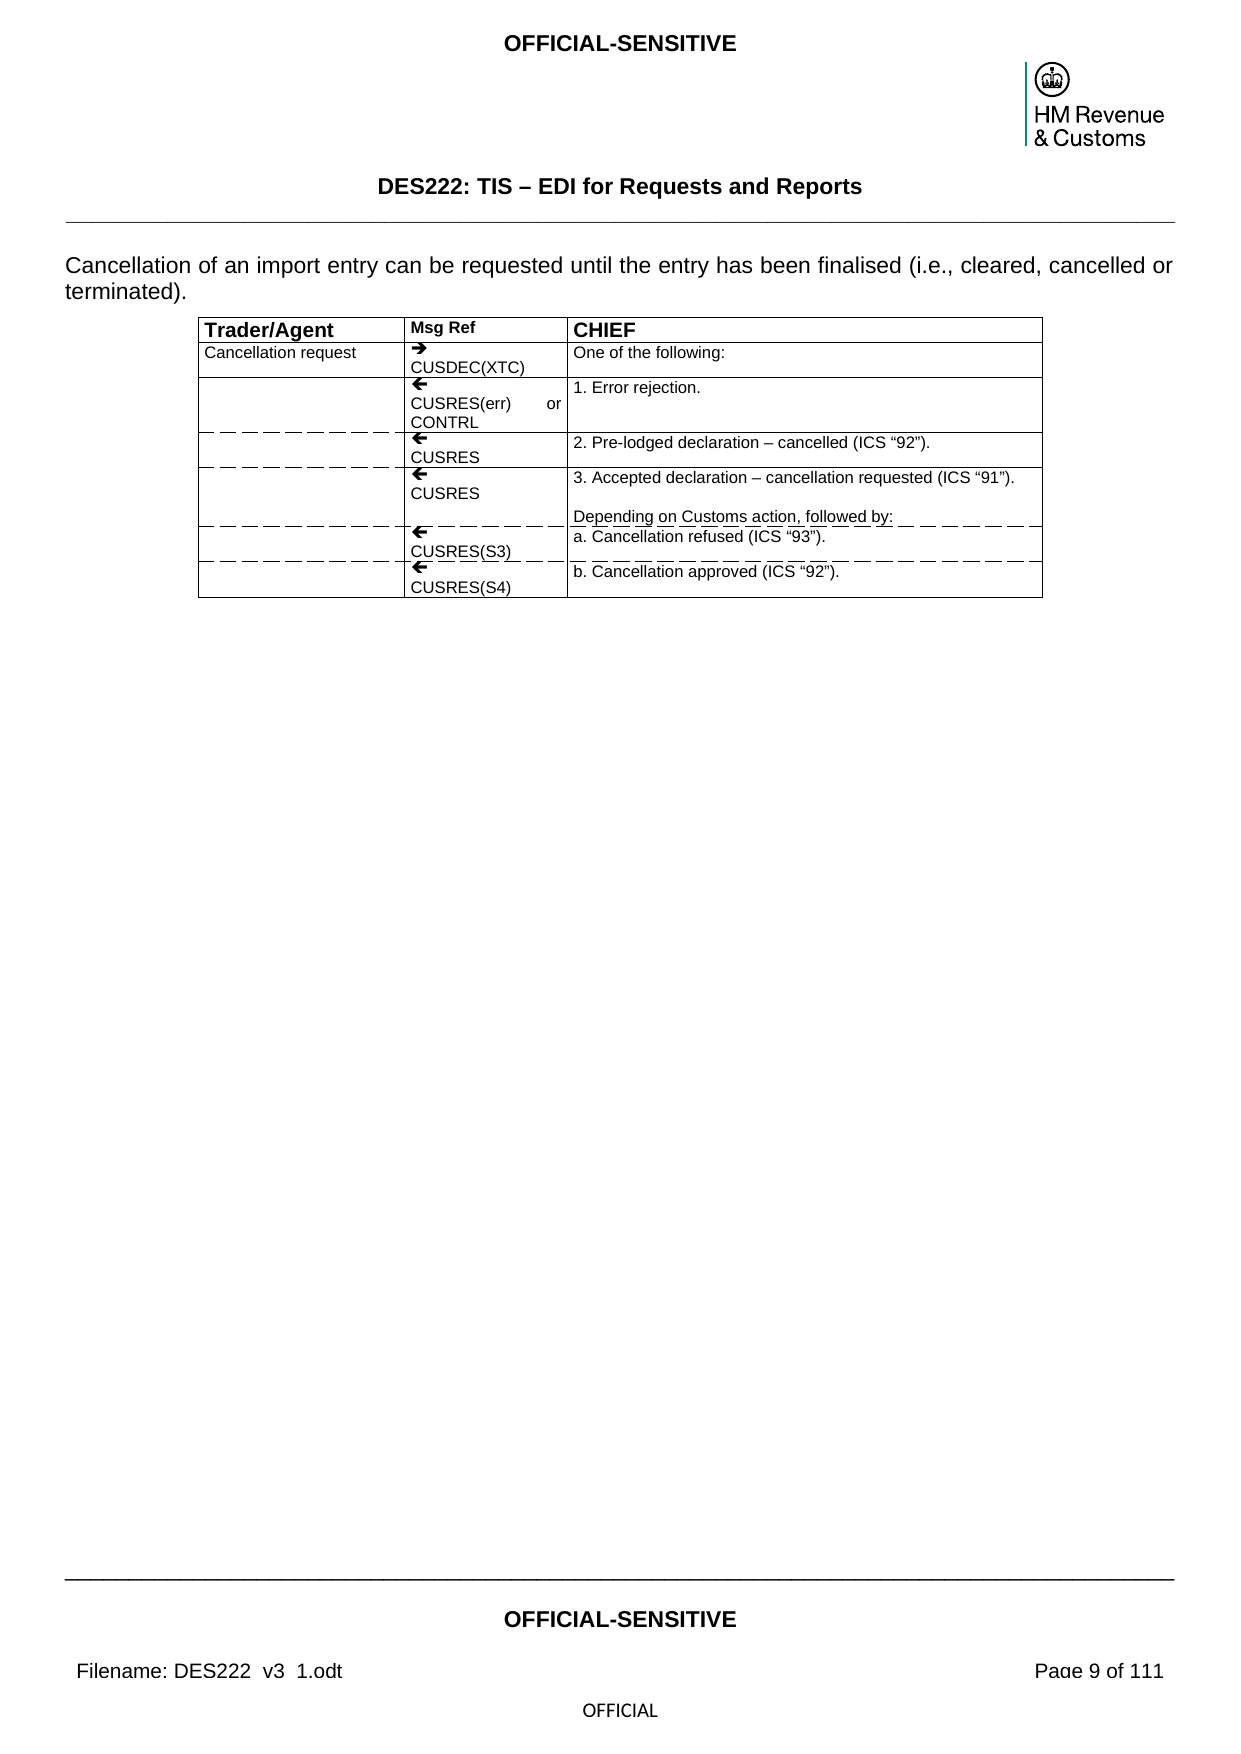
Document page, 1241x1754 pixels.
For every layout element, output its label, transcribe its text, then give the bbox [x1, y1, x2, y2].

table_cell [199, 432, 404, 467]
table_cell a. Cancellation refused (ICS “93”). [568, 526, 1042, 561]
text Cancellation of an import entry can be requested until the entry has been finalised (i.e., cleared, cancelled or terminated). [65, 252, 1175, 304]
table_cell [199, 378, 404, 432]
table_cell 1. Error rejection. [568, 378, 1042, 432]
table_header Trader/Agent [199, 318, 404, 342]
table_cell  CUSRES(err) or CONTRL [405, 378, 567, 432]
table_cell  CUSRES [405, 468, 567, 526]
table_cell  CUSRES(S4) [405, 561, 567, 597]
table_cell  CUSDEC(XTC) [405, 343, 567, 377]
table_header Msg Ref [405, 318, 567, 342]
table_cell [199, 561, 404, 597]
table_cell 3. Accepted declaration – cancellation requested (ICS “91”). Depending on Customs action, followed by: [568, 468, 1042, 526]
table_header CHIEF [568, 318, 1042, 342]
table_cell  CUSRES [405, 433, 567, 467]
table_cell b. Cancellation approved (ICS “92”). [568, 561, 1042, 597]
table_cell 2. Pre-lodged declaration – cancelled (ICS “92”). [568, 433, 1042, 467]
table_cell Cancellation request [199, 343, 404, 377]
table_cell  CUSRES(S3) [405, 526, 567, 561]
table_cell [199, 526, 404, 561]
table_cell One of the following: [568, 343, 1042, 377]
table_cell [199, 467, 404, 526]
